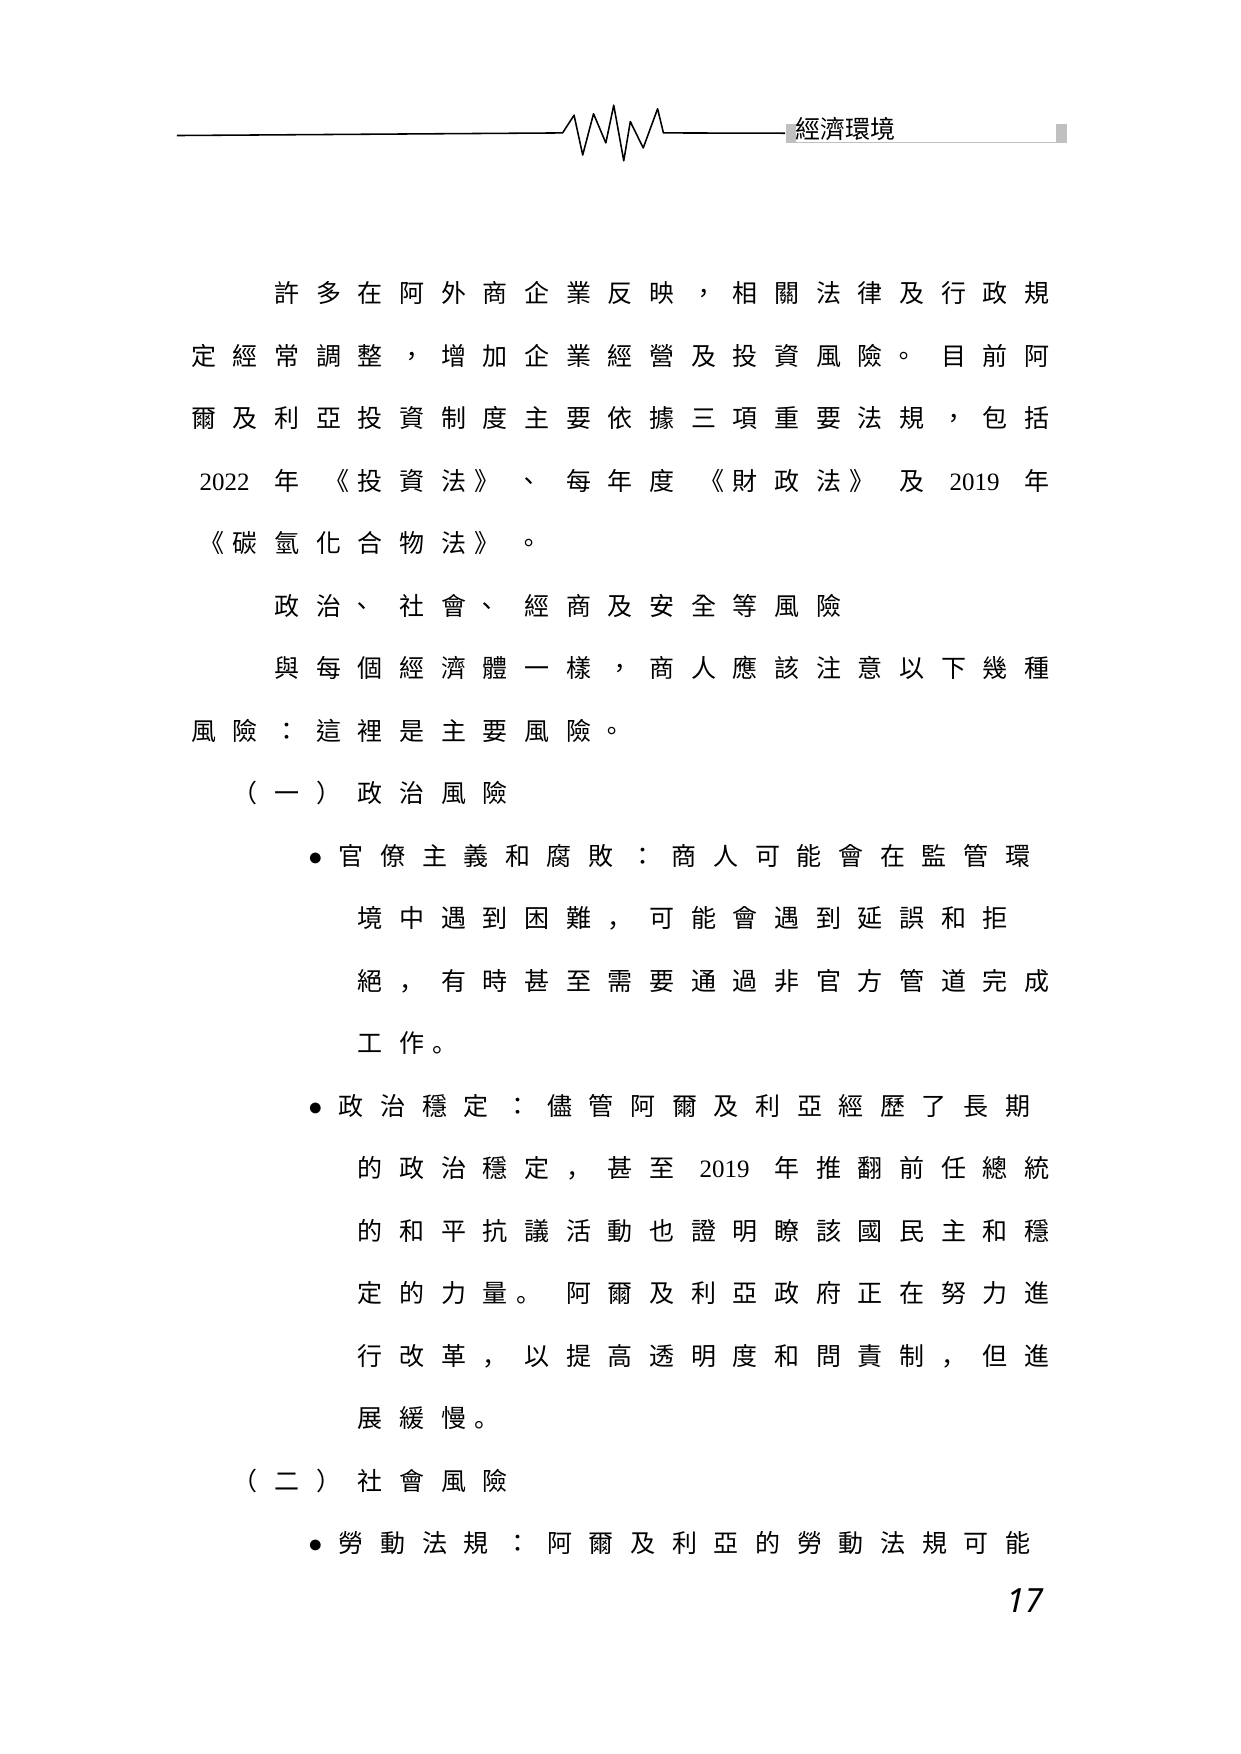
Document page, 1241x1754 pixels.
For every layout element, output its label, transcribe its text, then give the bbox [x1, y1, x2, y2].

text ● 政治穩定：儘管阿爾及利亞經歷了長期的政治穩定，甚至2019年推翻前任總統的和平抗議活動也證明瞭該國民主和穩定的力量。阿爾及利亞政府正在努力進行改革，以提高透明度和問責制，但進展緩慢。 [281, 1063, 1058, 1438]
text 許多在阿外商企業反映，相關法律及行政規定經常調整，增加企業經營及投資風險。目前阿爾及利亞投資制度主要依據三項重要法規，包括2022年《投資法》、每年度《財政法》及2019年《碳氫化合物法》。 [183, 250, 1058, 563]
text ● 勞動法規：阿爾及利亞的勞動法規可能 [281, 1500, 1058, 1563]
text 與每個經濟體一樣，商人應該注意以下幾種風險：這裡是主要風險。 [183, 625, 1058, 750]
text （二）社會風險 [207, 1438, 1058, 1500]
text 政治、社會、經商及安全等風險 [183, 563, 1058, 625]
text （一）政治風險 [207, 750, 1058, 813]
text ● 官僚主義和腐敗：商人可能會在監管環境中遇到困難，可能會遇到延誤和拒絕，有時甚至需要通過非官方管道完成工作。 [281, 813, 1058, 1063]
